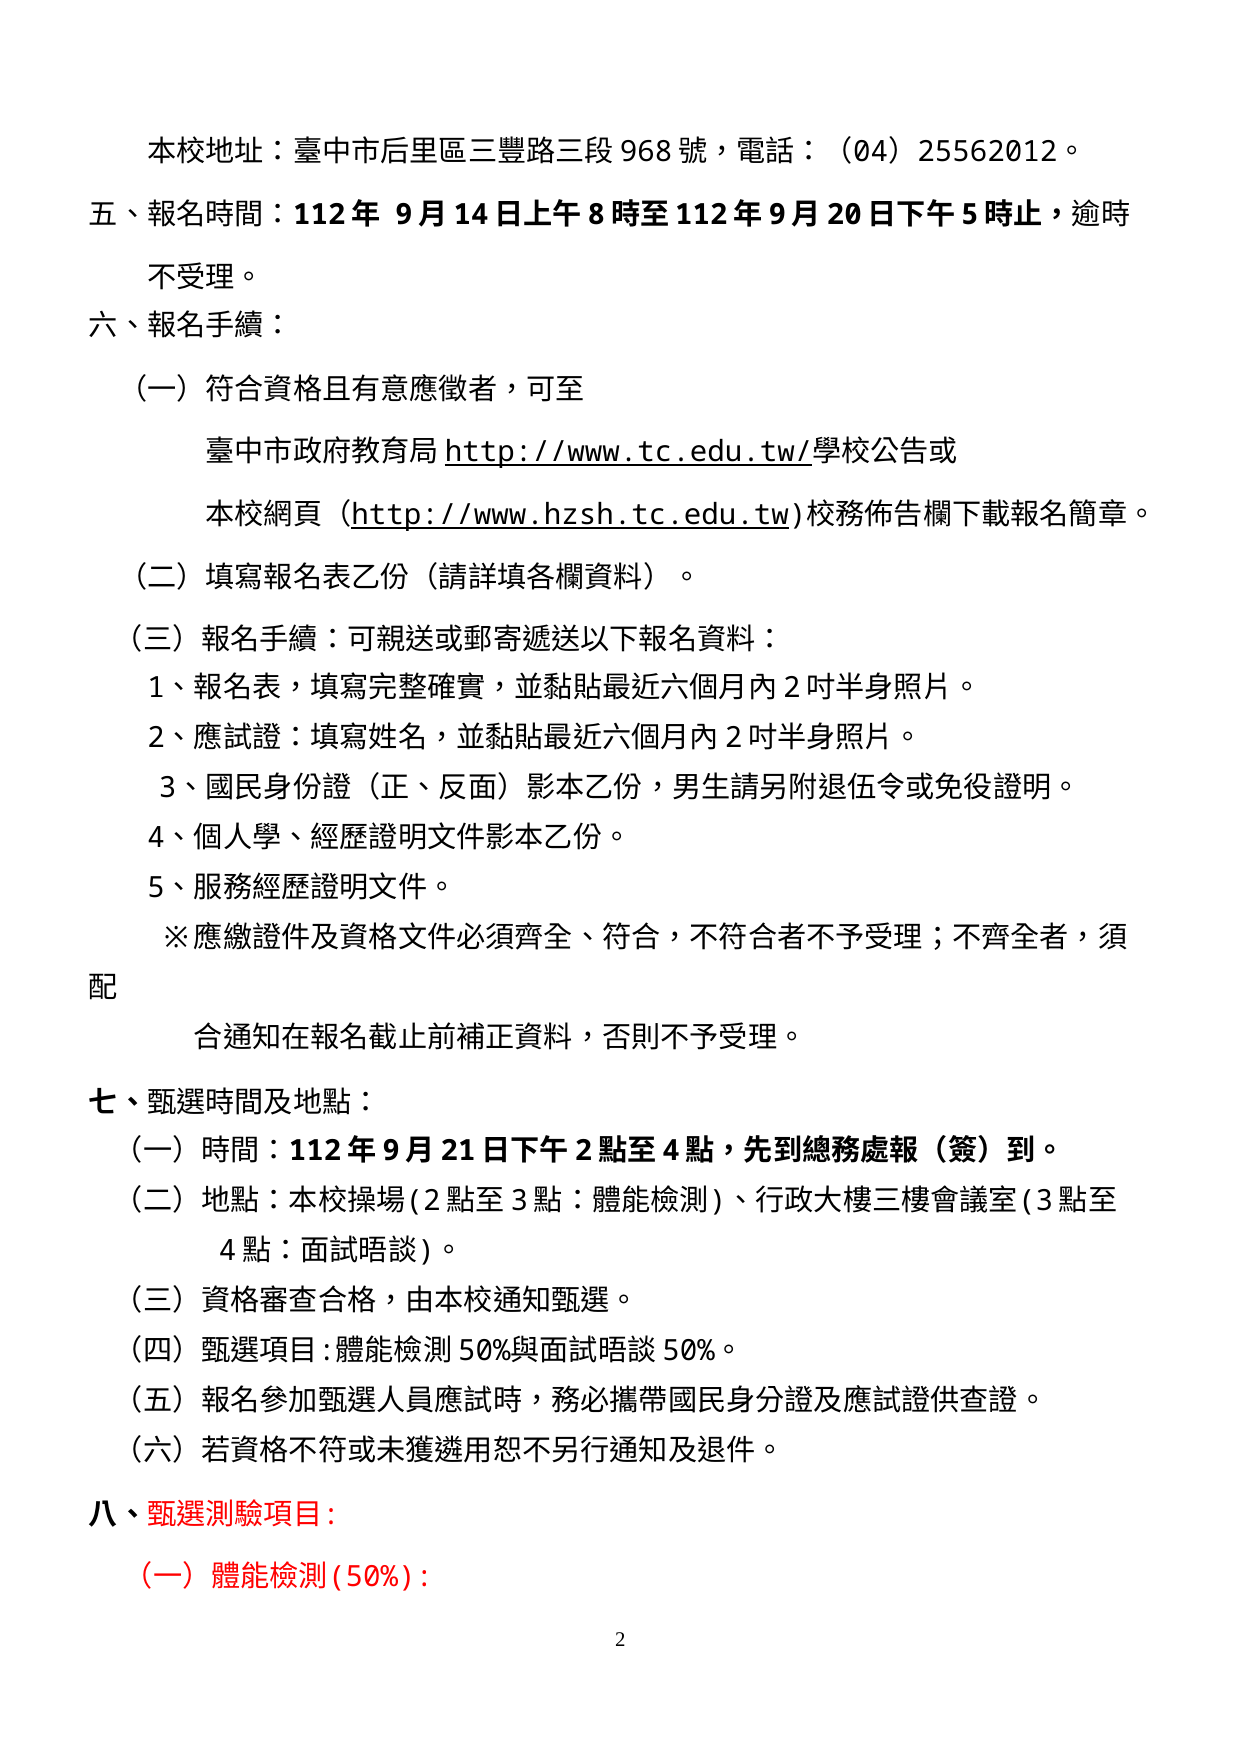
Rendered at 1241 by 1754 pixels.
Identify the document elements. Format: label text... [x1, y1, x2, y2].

text 本校網頁（http://www.hzsh.tc.edu.tw)校務佈告欄下載報名簡章。 [89, 470, 1152, 533]
text （五）報名參加甄選人員應試時，務必攜帶國民身分證及應試證供查證。 [114, 1370, 1152, 1420]
text （六）若資格不符或未獲遴用恕不另行通知及退件。 [114, 1420, 1152, 1470]
text 六、報名手續： [89, 295, 1152, 345]
text （三）資格審查合格，由本校通知甄選。 [114, 1270, 1152, 1320]
text 5、服務經歷證明文件。 [89, 858, 1152, 908]
text 八、甄選測驗項目: [89, 1470, 1152, 1533]
text （二）填寫報名表乙份（請詳填各欄資料）。 [89, 533, 1152, 595]
text 4點：面試晤談)。 [114, 1220, 1152, 1270]
text 2、應試證：填寫姓名，並黏貼最近六個月內2吋半身照片。 [89, 708, 1152, 758]
text （一）體能檢測(50%): [89, 1533, 1152, 1595]
text 3、國民身份證（正、反面）影本乙份，男生請另附退伍令或免役證明。 [89, 758, 1152, 808]
text 合通知在報名截止前補正資料，否則不予受理。 [89, 1008, 1152, 1058]
text 本校地址：臺中市后里區三豐路三段968號，電話：（04）25562012。 [89, 108, 1152, 170]
text 1、報名表，填寫完整確實，並黏貼最近六個月內2吋半身照片。 [89, 658, 1152, 708]
text （一）符合資格且有意應徵者，可至 [89, 345, 1152, 408]
text ※應繳證件及資格文件必須齊全、符合，不符合者不予受理；不齊全者，須配 [89, 908, 1152, 1008]
text 臺中市政府教育局http://www.tc.edu.tw/學校公告或 [89, 408, 1152, 470]
text 七、甄選時間及地點： [89, 1058, 1152, 1120]
text （四）甄選項目:體能檢測50%與面試晤談50%。 [114, 1320, 1152, 1370]
text （一）時間：112年9月21日下午2點至4點，先到總務處報（簽）到。 [114, 1120, 1152, 1170]
text （三）報名手續：可親送或郵寄遞送以下報名資料： [114, 595, 1152, 658]
text 五、報名時間：112年 9月14日上午8時至112年9月20日下午5時止，逾時不受理。 [89, 170, 1152, 295]
text 4、個人學、經歷證明文件影本乙份。 [89, 808, 1152, 858]
text （二）地點：本校操場(2點至3點：體能檢測)、行政大樓三樓會議室(3點至 [114, 1170, 1152, 1220]
